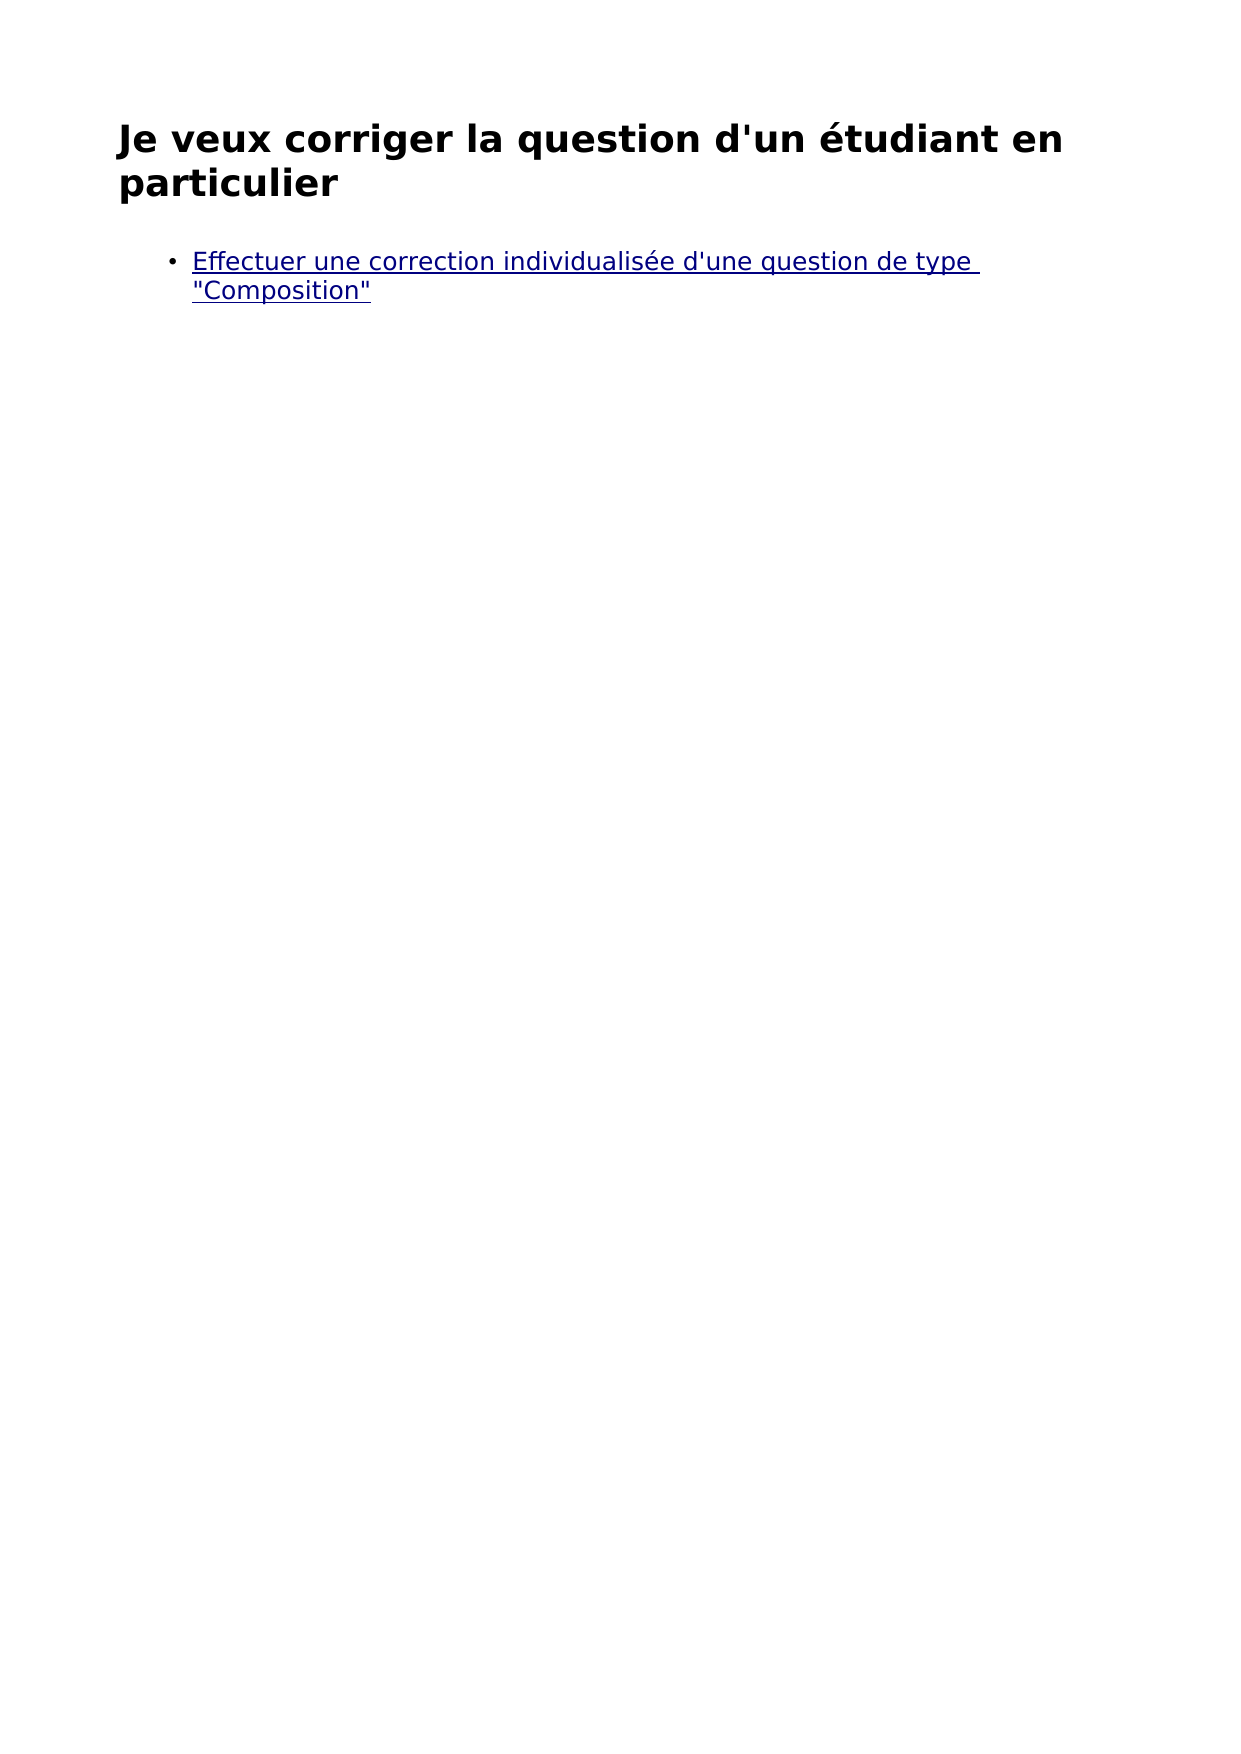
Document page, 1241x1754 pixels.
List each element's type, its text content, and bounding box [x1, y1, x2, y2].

list Effectuer une correction individualisée d'une question de type "Composition" [177, 247, 1122, 306]
subtitle Je veux corriger la question d'un étudiant en particulier [118, 118, 1122, 205]
